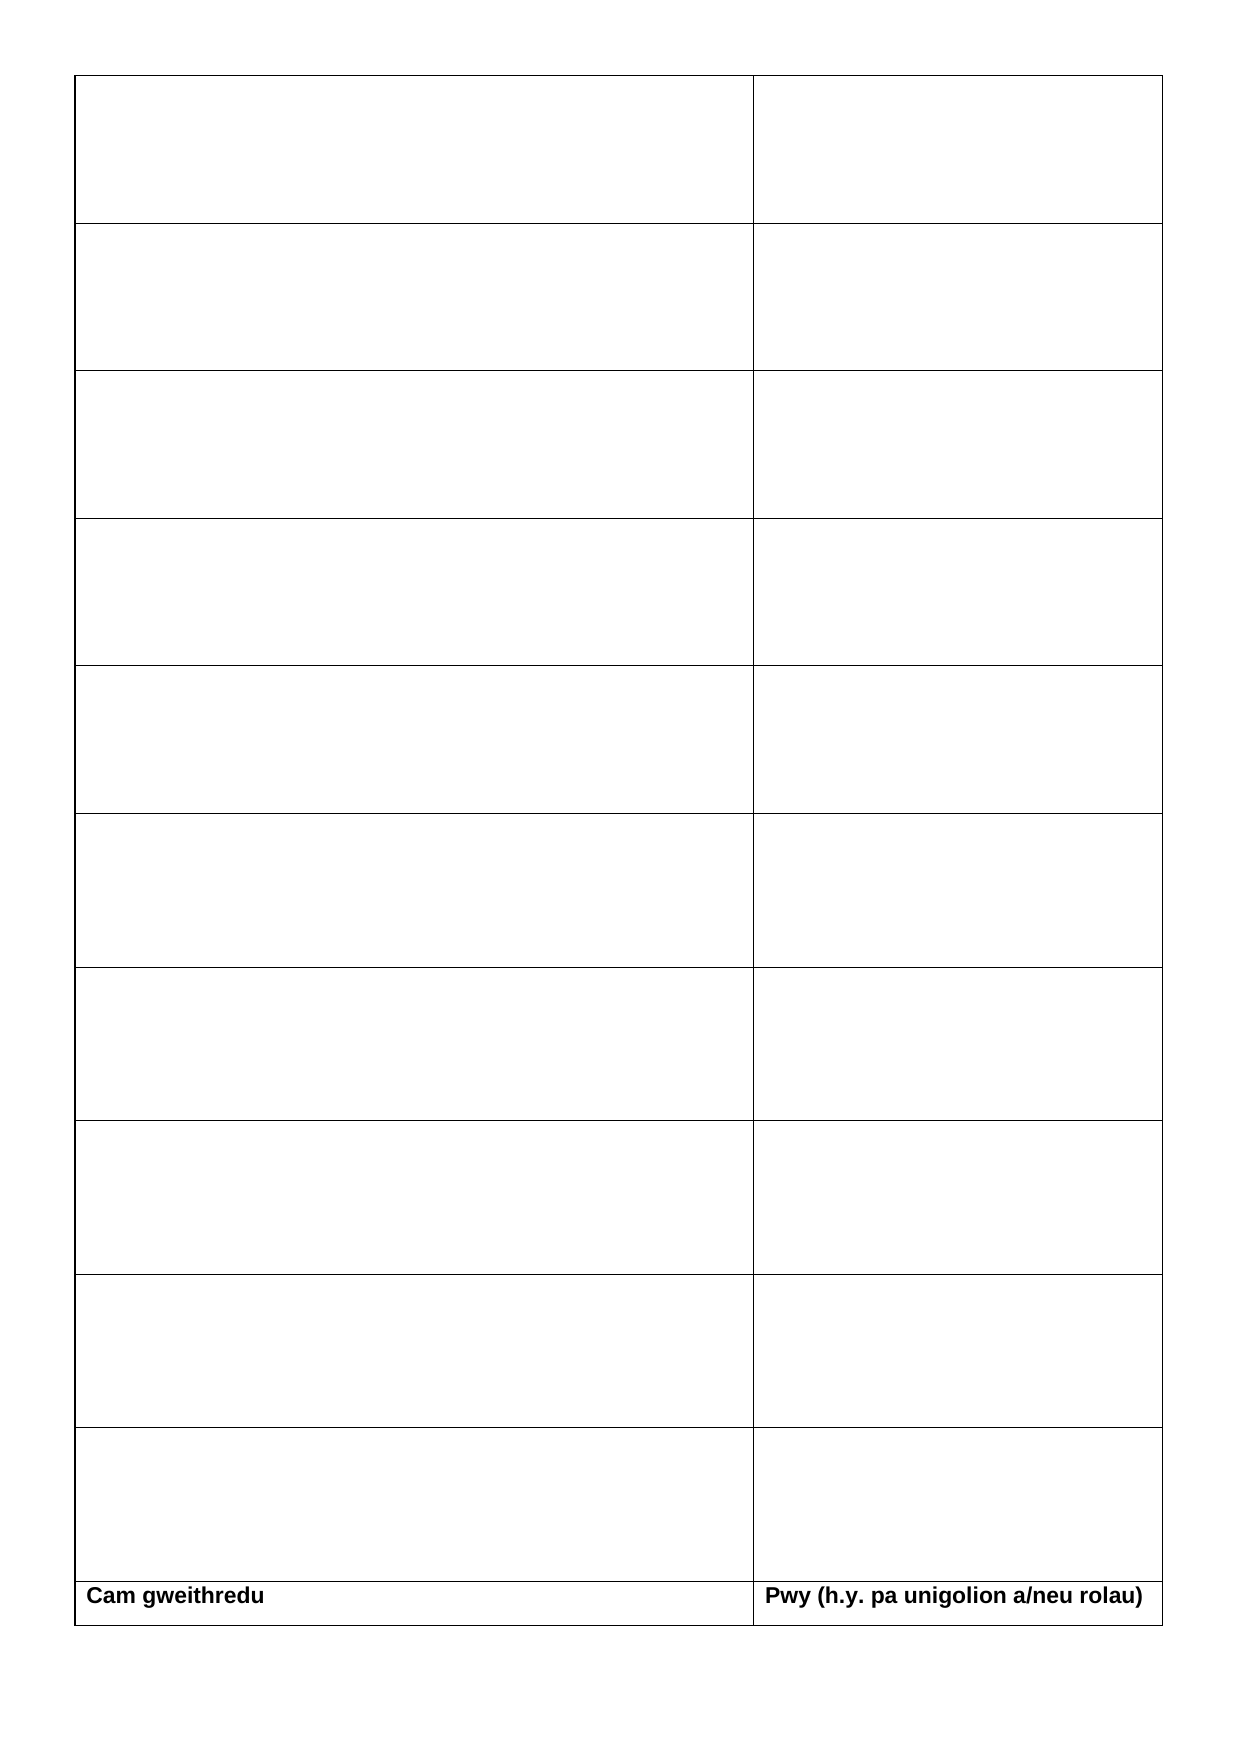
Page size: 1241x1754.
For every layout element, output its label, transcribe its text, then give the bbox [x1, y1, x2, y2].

table_cell Cam gweithredu [76, 1582, 753, 1625]
table_cell [76, 968, 753, 1120]
table_cell [76, 371, 753, 518]
table_cell [76, 1275, 753, 1427]
table_cell [76, 76, 753, 223]
table_cell [754, 76, 1162, 223]
table_cell [754, 1121, 1162, 1274]
table_cell [754, 1428, 1162, 1581]
table_cell [76, 224, 753, 370]
table_cell [754, 371, 1162, 518]
table_cell [76, 814, 753, 967]
table_cell [754, 666, 1162, 813]
table_cell [76, 519, 753, 665]
table_cell [76, 666, 753, 813]
table_cell [754, 814, 1162, 967]
table_cell [76, 1428, 753, 1581]
table_cell Pwy (h.y. pa unigolion a/neu rolau) [754, 1582, 1162, 1625]
table_cell [754, 1275, 1162, 1427]
table_cell [754, 519, 1162, 665]
table_cell [754, 224, 1162, 370]
table_cell [754, 968, 1162, 1120]
table_cell [76, 1121, 753, 1274]
